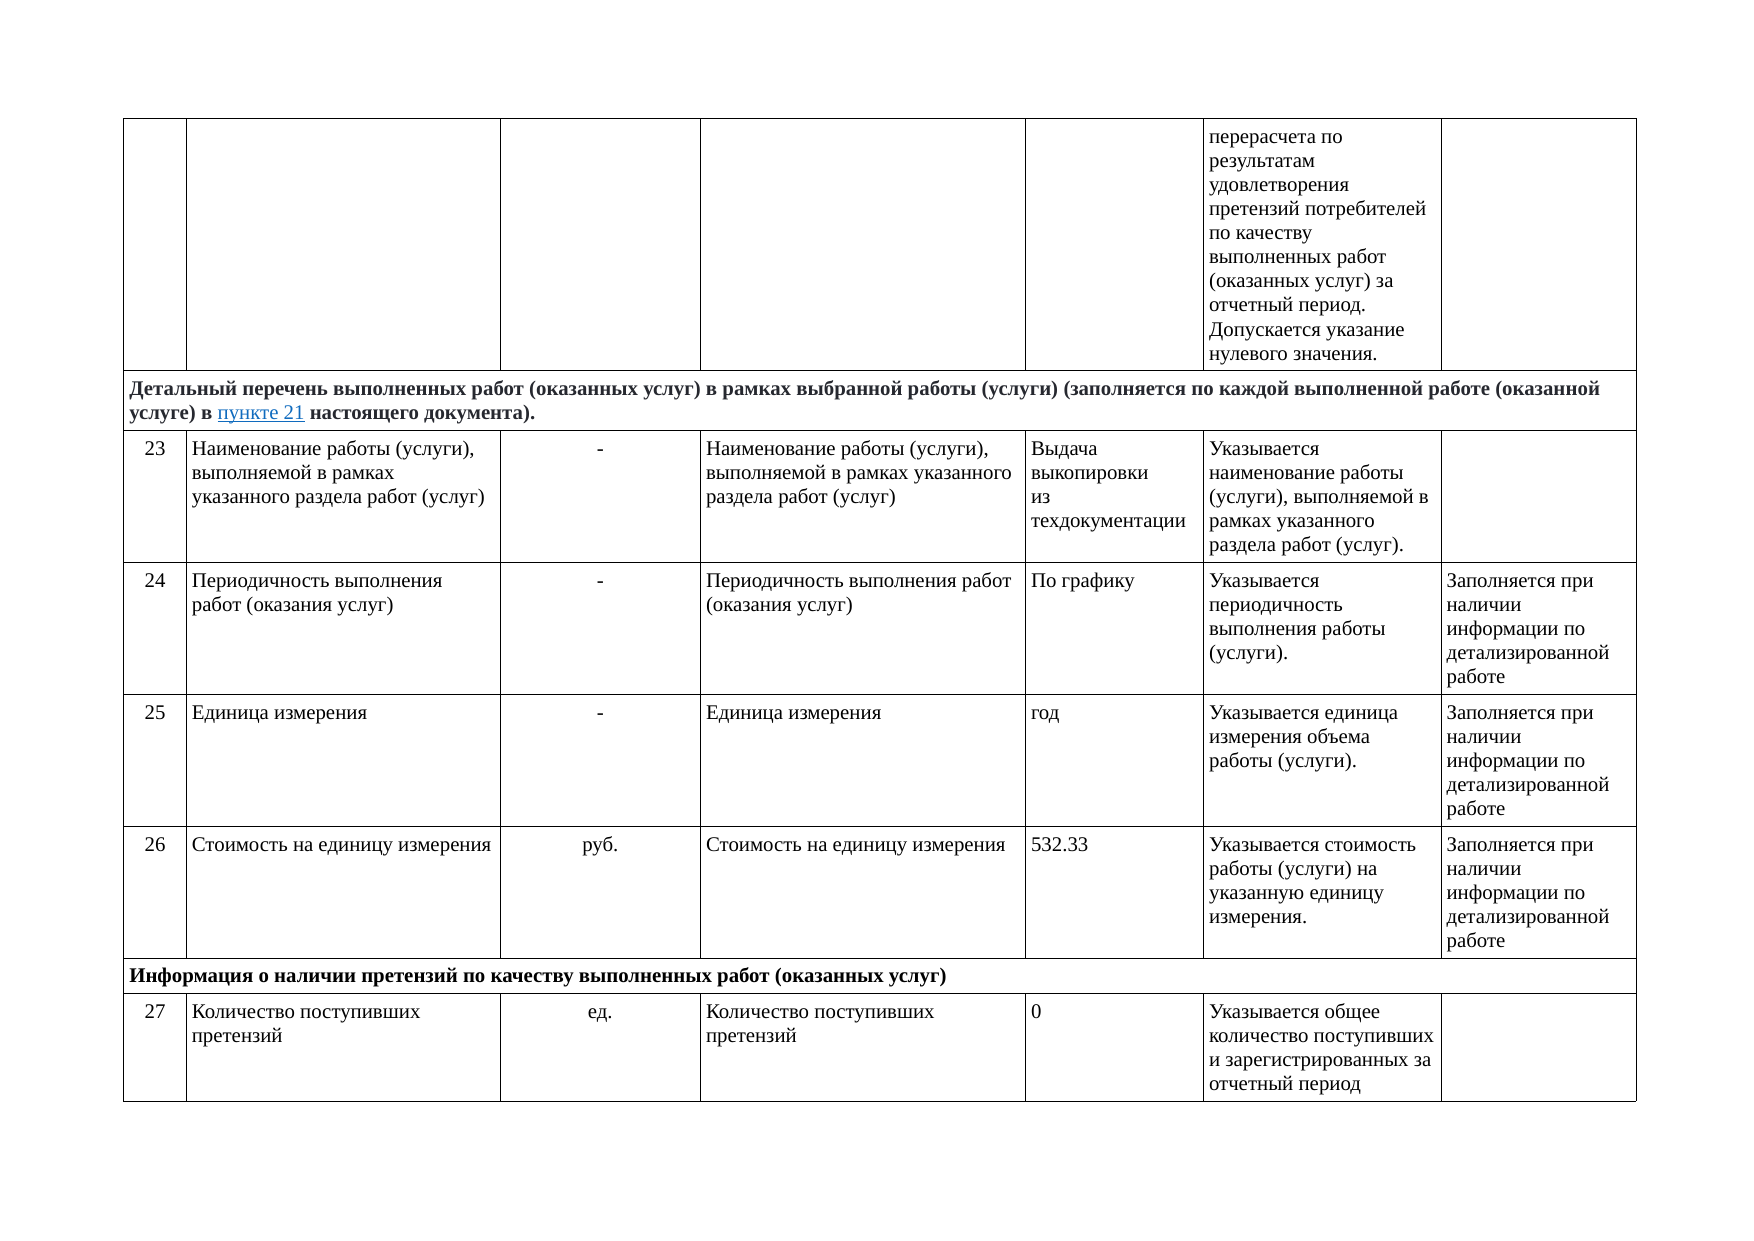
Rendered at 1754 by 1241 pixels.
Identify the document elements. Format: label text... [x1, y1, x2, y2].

table_cell [1442, 994, 1636, 1101]
table_cell ед. [501, 994, 700, 1101]
table_cell 27 [124, 994, 186, 1101]
table_cell - [501, 695, 700, 826]
table_cell Заполняется при наличии информации по детализированной работе [1442, 695, 1636, 826]
table_cell Указывается наименование работы (услуги), выполняемой в рамках указанного раздела работ (услуг). [1204, 431, 1441, 562]
table_cell 532,33 [1026, 827, 1203, 957]
table_cell 24 [124, 563, 186, 694]
table_cell Информация о наличии претензий по качеству выполненных работ (оказанных услуг) [124, 959, 1636, 993]
table_cell Количество поступивших претензий [701, 994, 1025, 1101]
table_cell Заполняется при наличии информации по детализированной работе [1442, 563, 1636, 694]
table_cell Заполняется при наличии информации по детализированной работе [1442, 827, 1636, 957]
table_cell Периодичность выполнения работ (оказания услуг) [187, 563, 500, 694]
table_cell Периодичность выполнения работ (оказания услуг) [701, 563, 1025, 694]
table_cell Наименование работы (услуги), выполняемой в рамках указанного раздела работ (услуг) [701, 431, 1025, 562]
table_cell По графику [1026, 563, 1203, 694]
table_cell Стоимость на единицу измерения [701, 827, 1025, 957]
table_cell Наименование работы (услуги), выполняемой в рамках указанного раздела работ (услуг) [187, 431, 500, 562]
table_cell [187, 119, 500, 370]
table_cell руб. [501, 827, 700, 957]
table_cell Единица измерения [187, 695, 500, 826]
table_cell Стоимость на единицу измерения [187, 827, 500, 957]
table_cell Количество поступивших претензий [187, 994, 500, 1101]
table_cell - [501, 431, 700, 562]
table_cell Выдача выкопировки из техдокументации [1026, 431, 1203, 562]
table_cell - [501, 563, 700, 694]
table_cell 0 [1026, 994, 1203, 1101]
table_cell Указывается общее количество поступивших и зарегистрированных за отчетный период [1204, 994, 1441, 1101]
table_cell Единица измерения [701, 695, 1025, 826]
table_cell [701, 119, 1025, 370]
table_cell 26 [124, 827, 186, 957]
table_cell Указывается периодичность выполнения работы (услуги). [1204, 563, 1441, 694]
table_cell Указывается стоимость работы (услуги) на указанную единицу измерения. [1204, 827, 1441, 957]
table_cell [1026, 119, 1203, 370]
table_cell перерасчета по результатам удовлетворения претензий потребителей по качеству выполненных работ (оказанных услуг) за отчетный период. Допускается указание нулевого значения. [1204, 119, 1441, 370]
table_cell Указывается единица измерения объема работы (услуги). [1204, 695, 1441, 826]
table_cell [124, 119, 186, 370]
table_cell [501, 119, 700, 370]
table_cell [1442, 431, 1636, 562]
table_cell 25 [124, 695, 186, 826]
table_cell [1442, 119, 1636, 370]
table_cell Детальный перечень выполненных работ (оказанных услуг) в рамках выбранной работы (услуги) (заполняется по каждой выполненной работе (оказанной услуге) в пункте 21 настоящего документа). [124, 371, 1636, 430]
table_cell год [1026, 695, 1203, 826]
table_cell 23 [124, 431, 186, 562]
